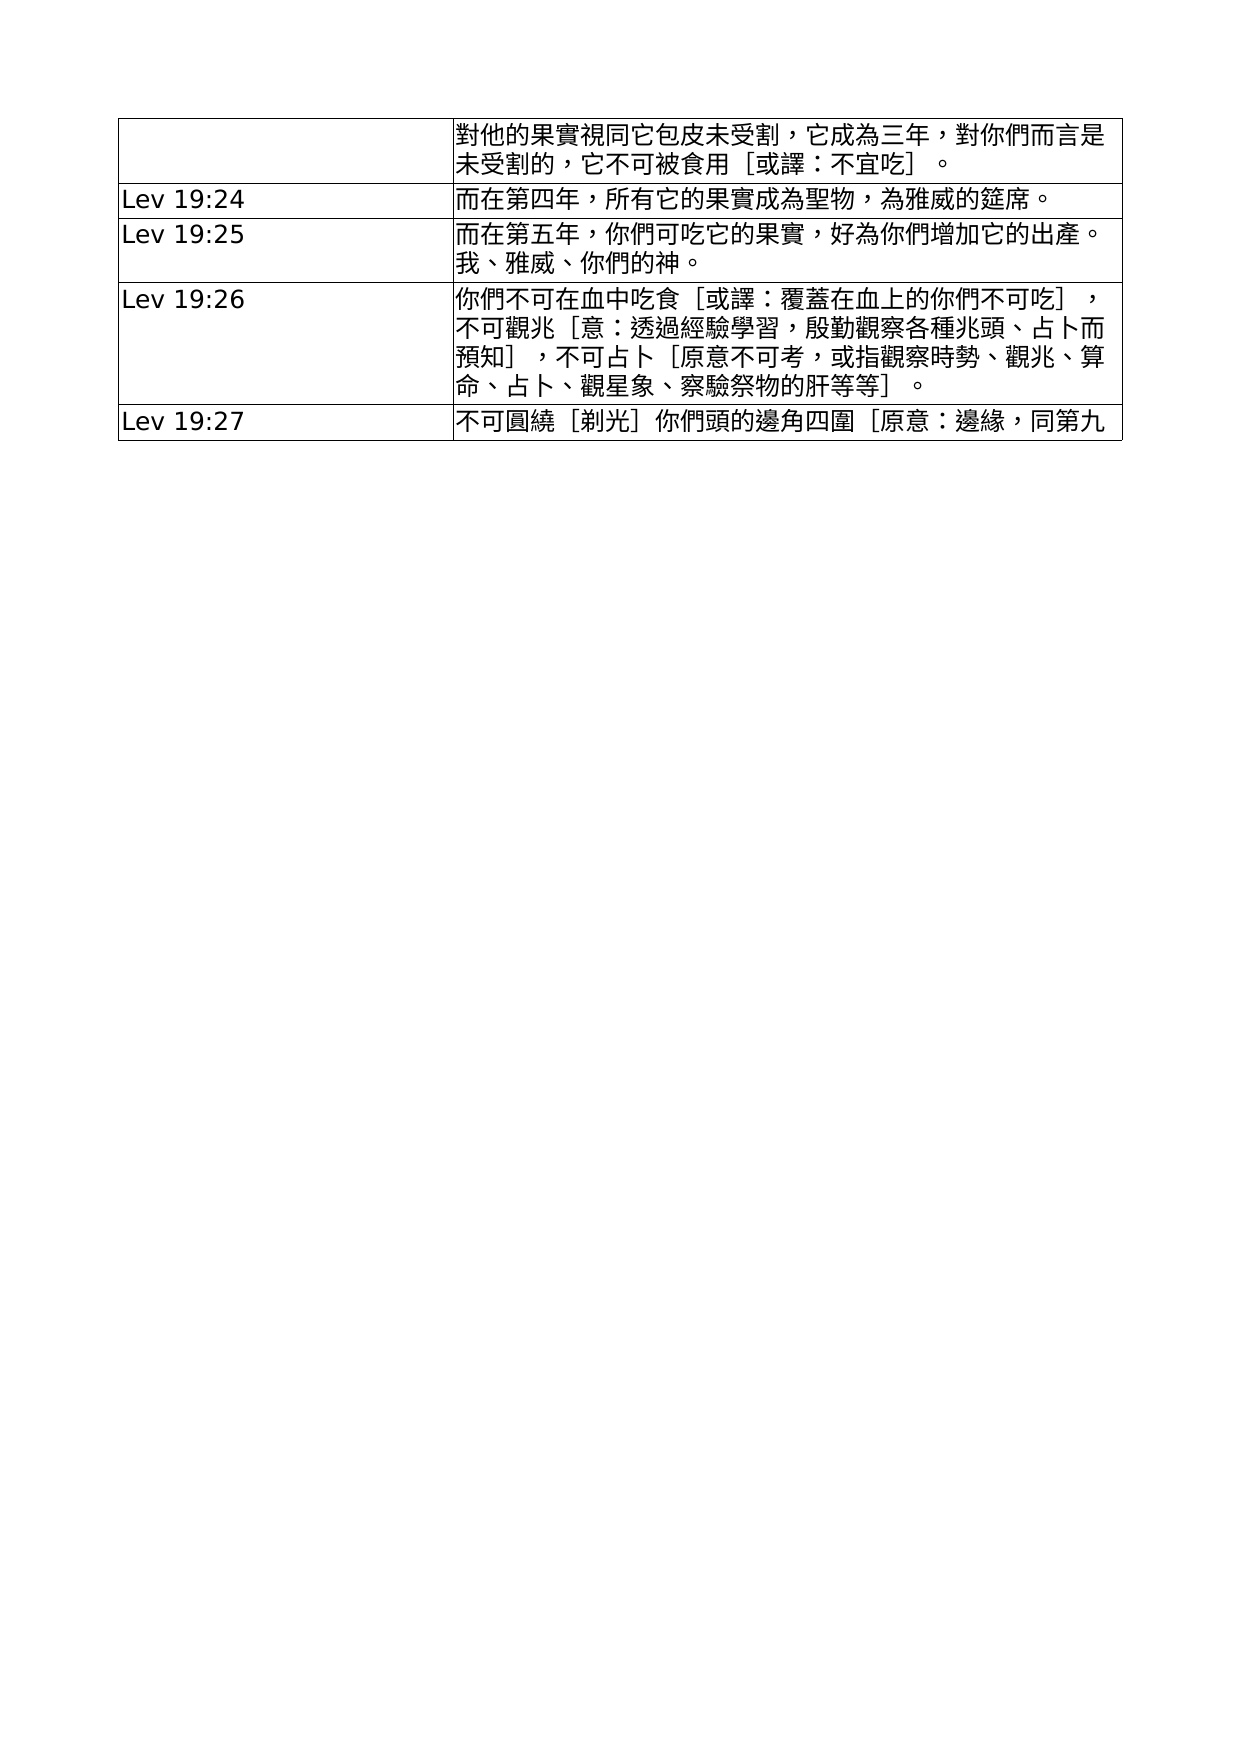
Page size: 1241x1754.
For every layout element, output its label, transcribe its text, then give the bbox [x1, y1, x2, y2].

table_cell 而在第四年，所有它的果實成為聖物，為雅威的筵席。 [454, 184, 1122, 217]
table_cell Lev 19:25 [119, 219, 453, 282]
table_cell 而在第五年，你們可吃它的果實，好為你們增加它的出產。我、雅威、你們的神。 [454, 219, 1122, 282]
table_cell 不可圓繞［剃光］你們頭的邊角四圍［原意：邊緣，同第九 [454, 405, 1122, 439]
table_cell Lev 19:26 [119, 283, 453, 404]
table_cell 對他的果實視同它包皮未受割，它成為三年，對你們而言是未受割的，它不可被食用［或譯：不宜吃］。 [454, 119, 1122, 182]
table_cell Lev 19:24 [119, 184, 453, 217]
table_cell [119, 119, 453, 182]
table_cell Lev 19:27 [119, 405, 453, 439]
table_cell 你們不可在血中吃食［或譯：覆蓋在血上的你們不可吃］，不可觀兆［意：透過經驗學習，殷勤觀察各種兆頭、占卜而預知］，不可占卜［原意不可考，或指觀察時勢、觀兆、算命、占卜、觀星象、察驗祭物的肝等等］。 [454, 283, 1122, 404]
